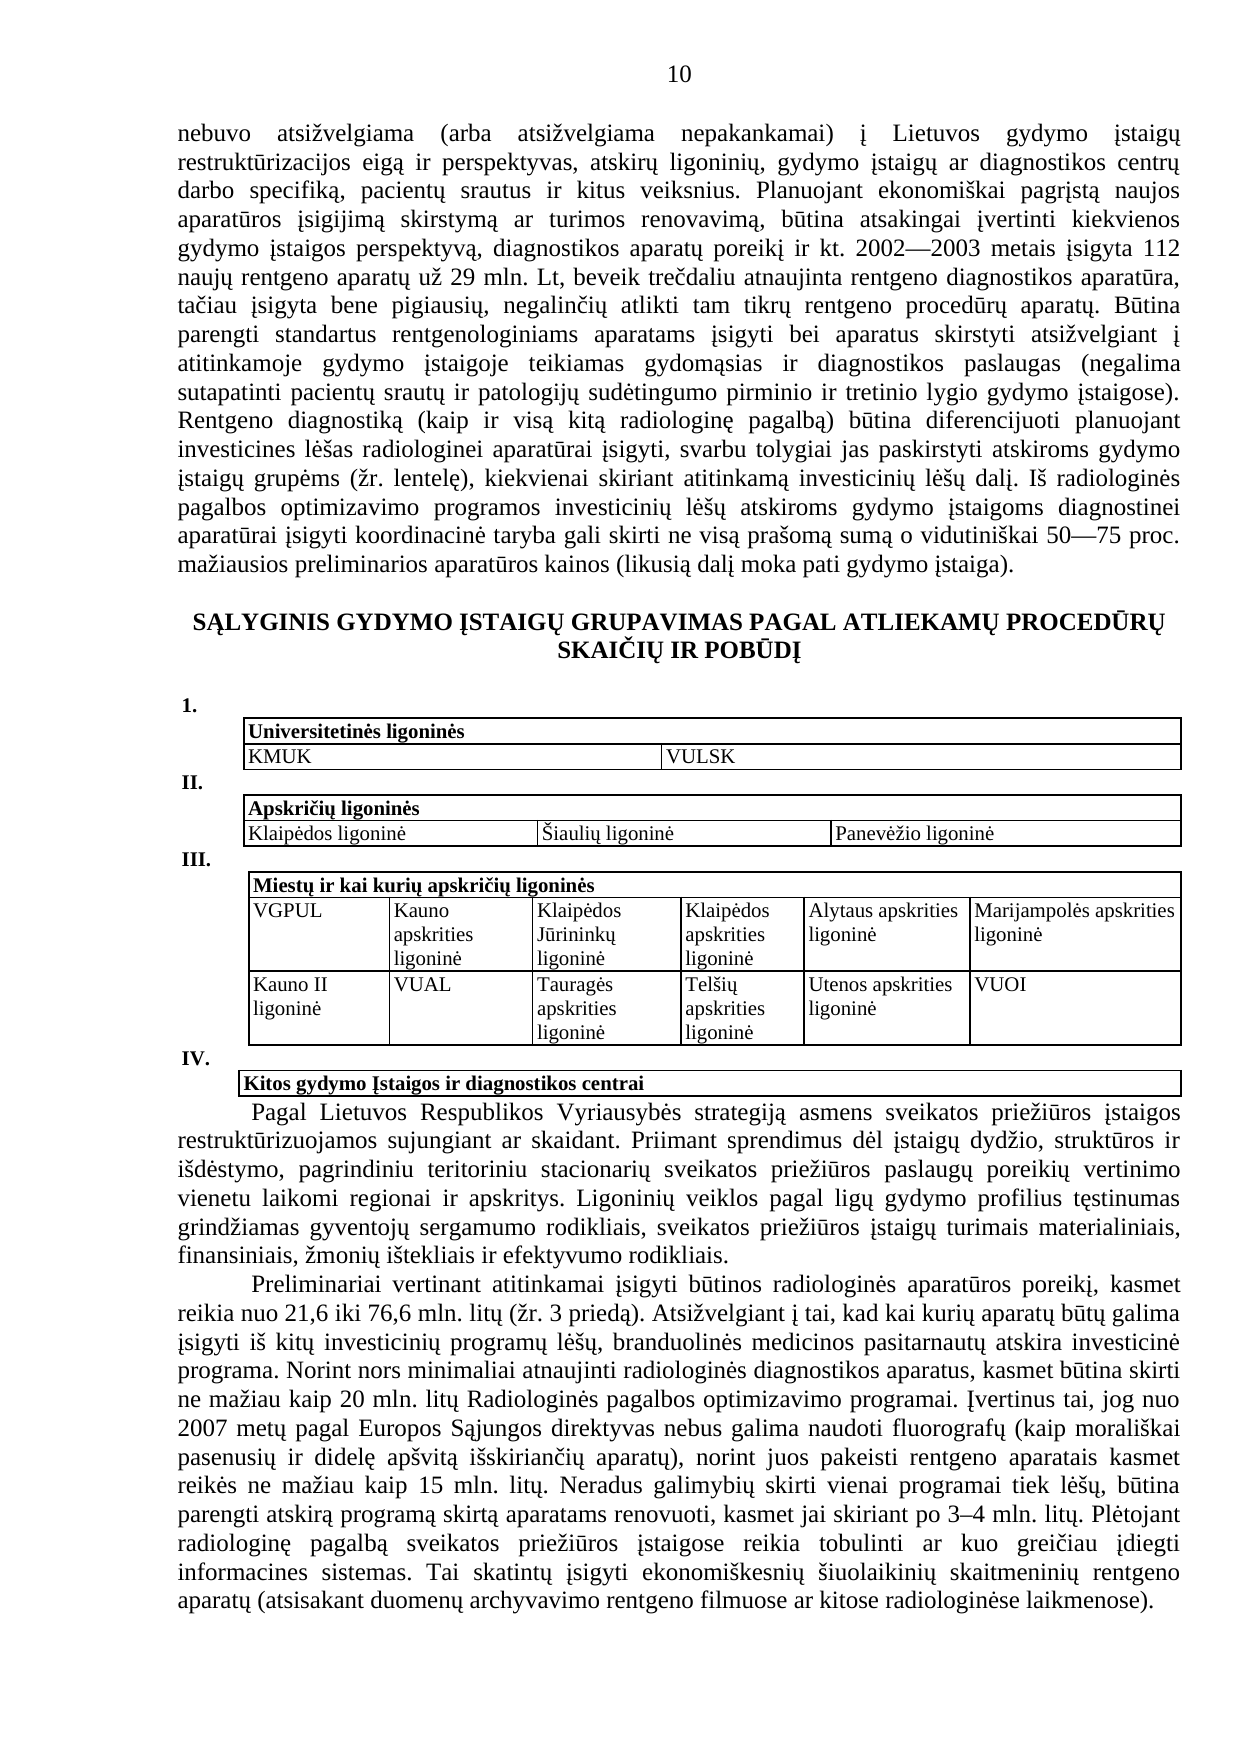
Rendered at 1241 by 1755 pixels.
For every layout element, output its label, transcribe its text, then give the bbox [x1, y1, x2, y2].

text Preliminariai vertinant atitinkamai įsigyti būtinos radiologinės aparatūros poreikį, kasmet reikia nuo 21,6 iki 76,6 mln. litų (žr. 3 priedą). Atsižvelgiant į tai, kad kai kurių aparatų būtų galima įsigyti iš kitų investicinių programų lėšų, branduolinės medicinos pasitarnautų atskira investicinė programa. Norint nors minimaliai atnaujinti radiologinės diagnostikos aparatus, kasmet būtina skirti ne mažiau kaip 20 mln. litų Radiologinės pagalbos optimizavimo programai. Įvertinus tai, jog nuo 2007 metų pagal Europos Sąjungos direktyvas nebus galima naudoti fluorografų (kaip morališkai pasenusių ir didelę apšvitą išskiriančių aparatų), norint juos pakeisti rentgeno aparatais kasmet reikės ne mažiau kaip 15 mln. litų. Neradus galimybių skirti vienai programai tiek lėšų, būtina parengti atskirą programą skirtą aparatams renovuoti, kasmet jai skiriant po 3–4 mln. litų. Plėtojant radiologinę pagalbą sveikatos priežiūros įstaigose reikia tobulinti ar kuo greičiau įdiegti informacines sistemas. Tai skatintų įsigyti ekonomiškesnių šiuolaikinių skaitmeninių rentgeno aparatų (atsisakant duomenų archyvavimo rentgeno filmuose ar kitose radiologinėse laikmenose). [177, 1269, 1181, 1614]
table_cell Utenos apskrities ligoninė [805, 972, 969, 1044]
table_cell [244, 847, 249, 871]
table_cell [1177, 847, 1181, 871]
table_cell [177, 717, 243, 743]
table_cell KMUK [657, 745, 661, 768]
table_cell IV. [177, 1044, 239, 1070]
table_cell VUAL [390, 972, 532, 1044]
table_header [244, 693, 248, 717]
table_cell VUOI [971, 972, 1180, 1044]
table_cell III. [177, 845, 243, 871]
table_cell [177, 820, 243, 845]
table_cell [177, 871, 248, 1044]
table_cell [1177, 770, 1181, 794]
text Sąlyginis gydymo įstaigų grupavimas pagal atliekamų procedūrų skaičių ir pobūdį [177, 607, 1181, 664]
table_header 1. [239, 693, 244, 717]
table_cell [177, 743, 243, 768]
table_cell Marijampolės apskrities ligoninė [971, 898, 1180, 970]
table_cell II. [177, 769, 244, 794]
table_cell VGPUL [250, 898, 389, 970]
table_cell [177, 794, 243, 820]
table_header 1. [177, 693, 181, 717]
table_cell Kauno II ligoninė [250, 972, 389, 1044]
table_cell Alytaus apskrities ligoninė [805, 898, 969, 970]
text nebuvo atsižvelgiama (arba atsižvelgiama nepakankamai) į Lietuvos gydymo įstaigų restruktūrizacijos eigą ir perspektyvas, atskirų ligoninių, gydymo įstaigų ar diagnostikos centrų darbo specifiką, pacientų srautus ir kitus veiksnius. Planuojant ekonomiškai pagrįstą naujos aparatūros įsigijimą skirstymą ar turimos renovavimą, būtina atsakingai įvertinti kiekvienos gydymo įstaigos perspektyvą, diagnostikos aparatų poreikį ir kt. 2002—2003 metais įsigyta 112 naujų rentgeno aparatų už 29 mln. Lt, beveik trečdaliu atnaujinta rentgeno diagnostikos aparatūra, tačiau įsigyta bene pigiausių, negalinčių atlikti tam tikrų rentgeno procedūrų aparatų. Būtina parengti standartus rentgenologiniams aparatams įsigyti bei aparatus skirstyti atsižvelgiant į atitinkamoje gydymo įstaigoje teikiamas gydomąsias ir diagnostikos paslaugas (negalima sutapatinti pacientų srautų ir patologijų sudėtingumo pirminio ir tretinio lygio gydymo įstaigose). Rentgeno diagnostiką (kaip ir visą kitą radiologinę pagalbą) būtina diferencijuoti planuojant investicines lėšas radiologinei aparatūrai įsigyti, svarbu tolygiai jas paskirstyti atskiroms gydymo įstaigų grupėms (žr. lentelę), kiekvienai skiriant atitinkamą investicinių lėšų dalį. Iš radiologinės pagalbos optimizavimo programos investicinių lėšų atskiroms gydymo įstaigoms diagnostinei aparatūrai įsigyti koordinacinė taryba gali skirti ne visą prašomą sumą o vidutiniškai 50—75 proc. mažiausios preliminarios aparatūros kainos (likusią dalį moka pati gydymo įstaiga). [177, 118, 1181, 578]
table_header [1177, 693, 1181, 717]
table_cell [177, 1070, 238, 1095]
table_cell [249, 847, 253, 871]
text Pagal Lietuvos Respublikos Vyriausybės strategiją asmens sveikatos priežiūros įstaigos restruktūrizuojamos sujungiant ar skaidant. Priimant sprendimus dėl įstaigų dydžio, struktūros ir išdėstymo, pagrindiniu teritoriniu stacionarių sveikatos priežiūros paslaugų poreikių vertinimo vienetu laikomi regionai ir apskritys. Ligoninių veiklos pagal ligų gydymo profilius tęstinumas grindžiamas gyventojų sergamumo rodikliais, sveikatos priežiūros įstaigų turimais materialiniais, finansiniais, žmonių ištekliais ir efektyvumo rodikliais. [177, 1097, 1181, 1269]
table_cell [239, 1044, 248, 1070]
table_cell [1177, 1046, 1181, 1070]
table_cell [244, 770, 248, 794]
